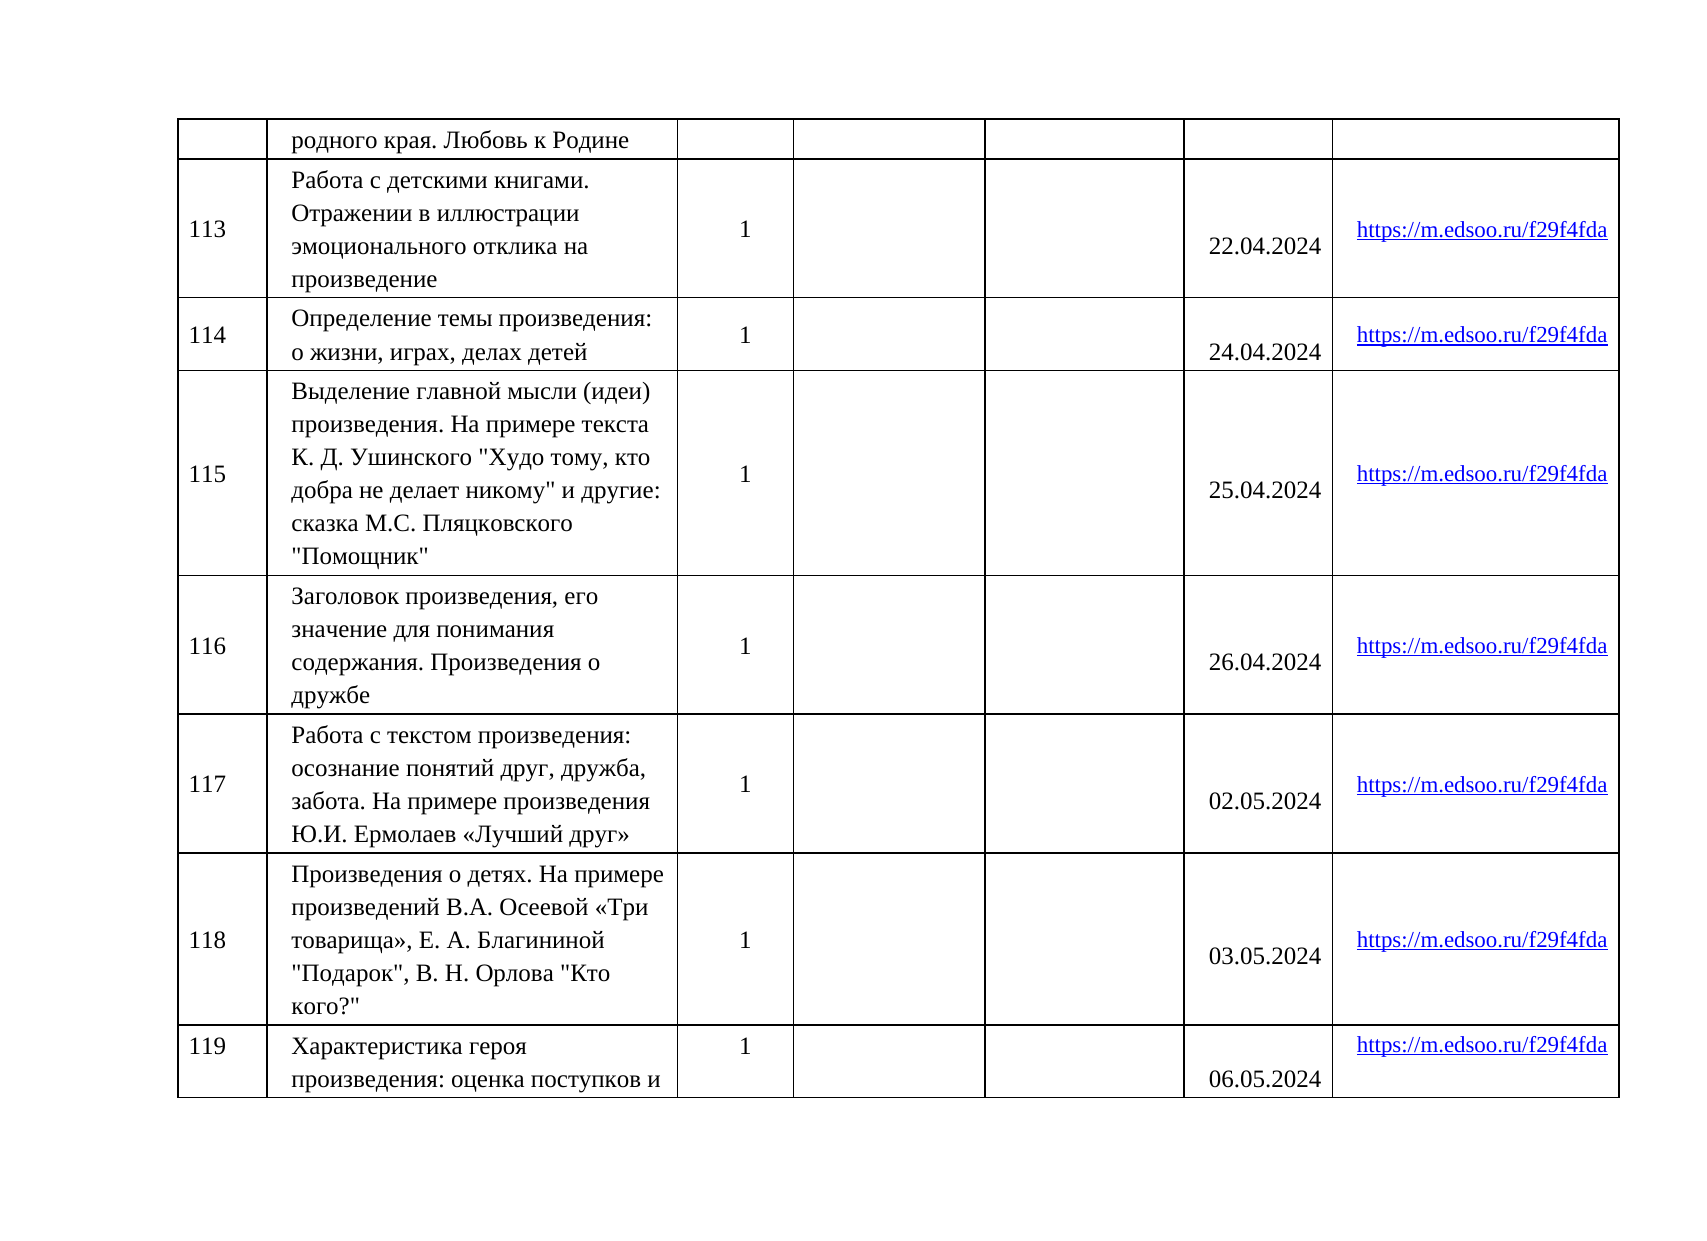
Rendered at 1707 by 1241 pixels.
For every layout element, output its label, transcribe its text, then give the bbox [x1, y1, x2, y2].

table_cell [678, 120, 793, 158]
table_cell 113 [179, 160, 266, 297]
table_cell https://m.edsoo.ru/f29f4fda [1333, 715, 1618, 852]
table_cell родного края. Любовь к Родине [268, 120, 677, 158]
table_cell [1333, 120, 1618, 158]
table_cell [179, 120, 266, 158]
table_cell 119 [179, 1026, 266, 1097]
table_cell [986, 160, 1183, 297]
table_cell https://m.edsoo.ru/f29f4fda [1333, 576, 1618, 713]
table_cell 22.04.2024 [1185, 160, 1332, 297]
table_cell Работа с детскими книгами. Отражении в иллюстрации эмоционального отклика на произведение [268, 160, 677, 297]
table_cell [986, 120, 1183, 158]
table_cell 25.04.2024 [1185, 371, 1332, 574]
table_cell [794, 371, 984, 574]
table_cell 24.04.2024 [1185, 298, 1332, 369]
table_cell 1 [678, 298, 793, 369]
table_cell [986, 1026, 1183, 1097]
table_cell Характеристика героя произведения: оценка поступков и [268, 1026, 677, 1097]
table_cell 26.04.2024 [1185, 576, 1332, 713]
table_cell Заголовок произведения, его значение для понимания содержания. Произведения о дружбе [268, 576, 677, 713]
table_cell 1 [678, 160, 793, 297]
table_cell 115 [179, 371, 266, 574]
table_cell https://m.edsoo.ru/f29f4fda [1333, 1026, 1618, 1097]
table_cell 1 [678, 371, 793, 574]
table_cell [986, 298, 1183, 369]
table_cell 117 [179, 715, 266, 852]
table_cell 06.05.2024 [1185, 1026, 1332, 1097]
table_cell 02.05.2024 [1185, 715, 1332, 852]
table_cell [794, 120, 984, 158]
table_cell 114 [179, 298, 266, 369]
table_cell 1 [678, 715, 793, 852]
table_cell https://m.edsoo.ru/f29f4fda [1333, 854, 1618, 1024]
table_cell 116 [179, 576, 266, 713]
table_cell [794, 576, 984, 713]
table_cell https://m.edsoo.ru/f29f4fda [1333, 298, 1618, 369]
table_cell 1 [678, 1026, 793, 1097]
table_cell 1 [678, 576, 793, 713]
table_cell [794, 160, 984, 297]
table_cell [1185, 120, 1332, 158]
table_cell Определение темы произведения: о жизни, играх, делах детей [268, 298, 677, 369]
table_cell [986, 854, 1183, 1024]
table_cell 1 [678, 854, 793, 1024]
table_cell Работа с текстом произведения: осознание понятий друг, дружба, забота. На примере произведения Ю.И. Ермолаев «Лучший друг» [268, 715, 677, 852]
table_cell [794, 854, 984, 1024]
table_cell [986, 715, 1183, 852]
table_cell 118 [179, 854, 266, 1024]
table_cell https://m.edsoo.ru/f29f4fda [1333, 160, 1618, 297]
table_cell Выделение главной мысли (идеи) произведения. На примере текста К. Д. Ушинского "Худо тому, кто добра не делает никому" и другие: сказка М.С. Пляцковского "Помощник" [268, 371, 677, 574]
table_cell [794, 1026, 984, 1097]
table_cell [986, 371, 1183, 574]
table_cell [794, 298, 984, 369]
table_cell 03.05.2024 [1185, 854, 1332, 1024]
table_cell Произведения о детях. На примере произведений В.А. Осеевой «Три товарища», Е. А. Благининой "Подарок", В. Н. Орлова "Кто кого?" [268, 854, 677, 1024]
table_cell https://m.edsoo.ru/f29f4fda [1333, 371, 1618, 574]
table_cell [794, 715, 984, 852]
table_cell [986, 576, 1183, 713]
